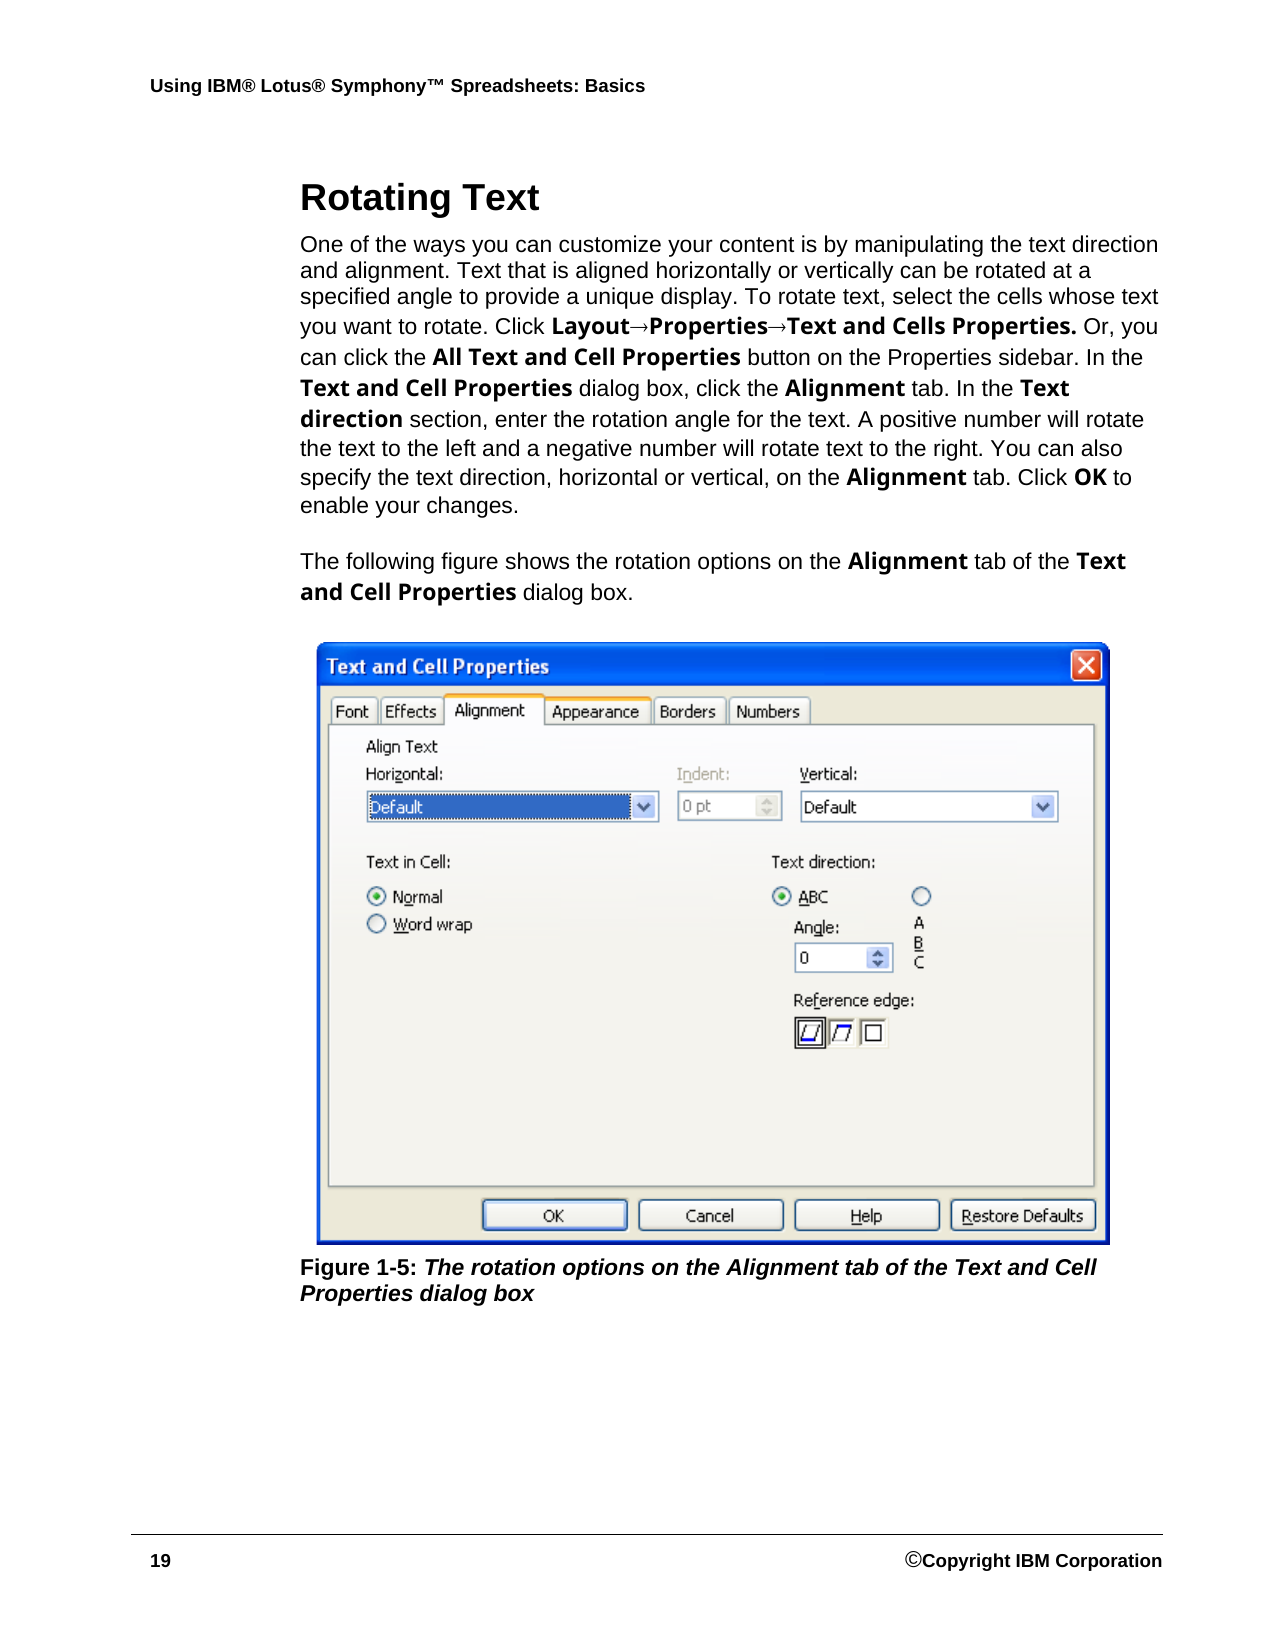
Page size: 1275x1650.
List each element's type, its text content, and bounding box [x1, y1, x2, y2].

text Figure 1-5: The rotation options on the Alignment tab of the Text and Cell Properties dialog box [300, 1254, 1162, 1307]
picture [316, 642, 1110, 1245]
text The following figure shows the rotation options on the Alignment tab of the Text and Cell Properties dialog box. [300, 545, 1162, 607]
subtitle Rotating Text [300, 175, 1162, 218]
text One of the ways you can customize your content is by manipulating the text direction and alignment. Text that is aligned horizontally or vertically can be rotated at a specified angle to provide a unique display. To rotate text, select the cells whose text you want to rotate. Click LayoutPropertiesText and Cells Properties. Or, you can click the All Text and Cell Properties button on the Properties sidebar. In the Text and Cell Properties dialog box, click the Alignment tab. In the Text direction section, enter the rotation angle for the text. A positive number will rotate the text to the left and a negative number will rotate text to the right. You can also specify the text direction, horizontal or vertical, on the Alignment tab. Click OK to enable your changes. [300, 231, 1162, 519]
